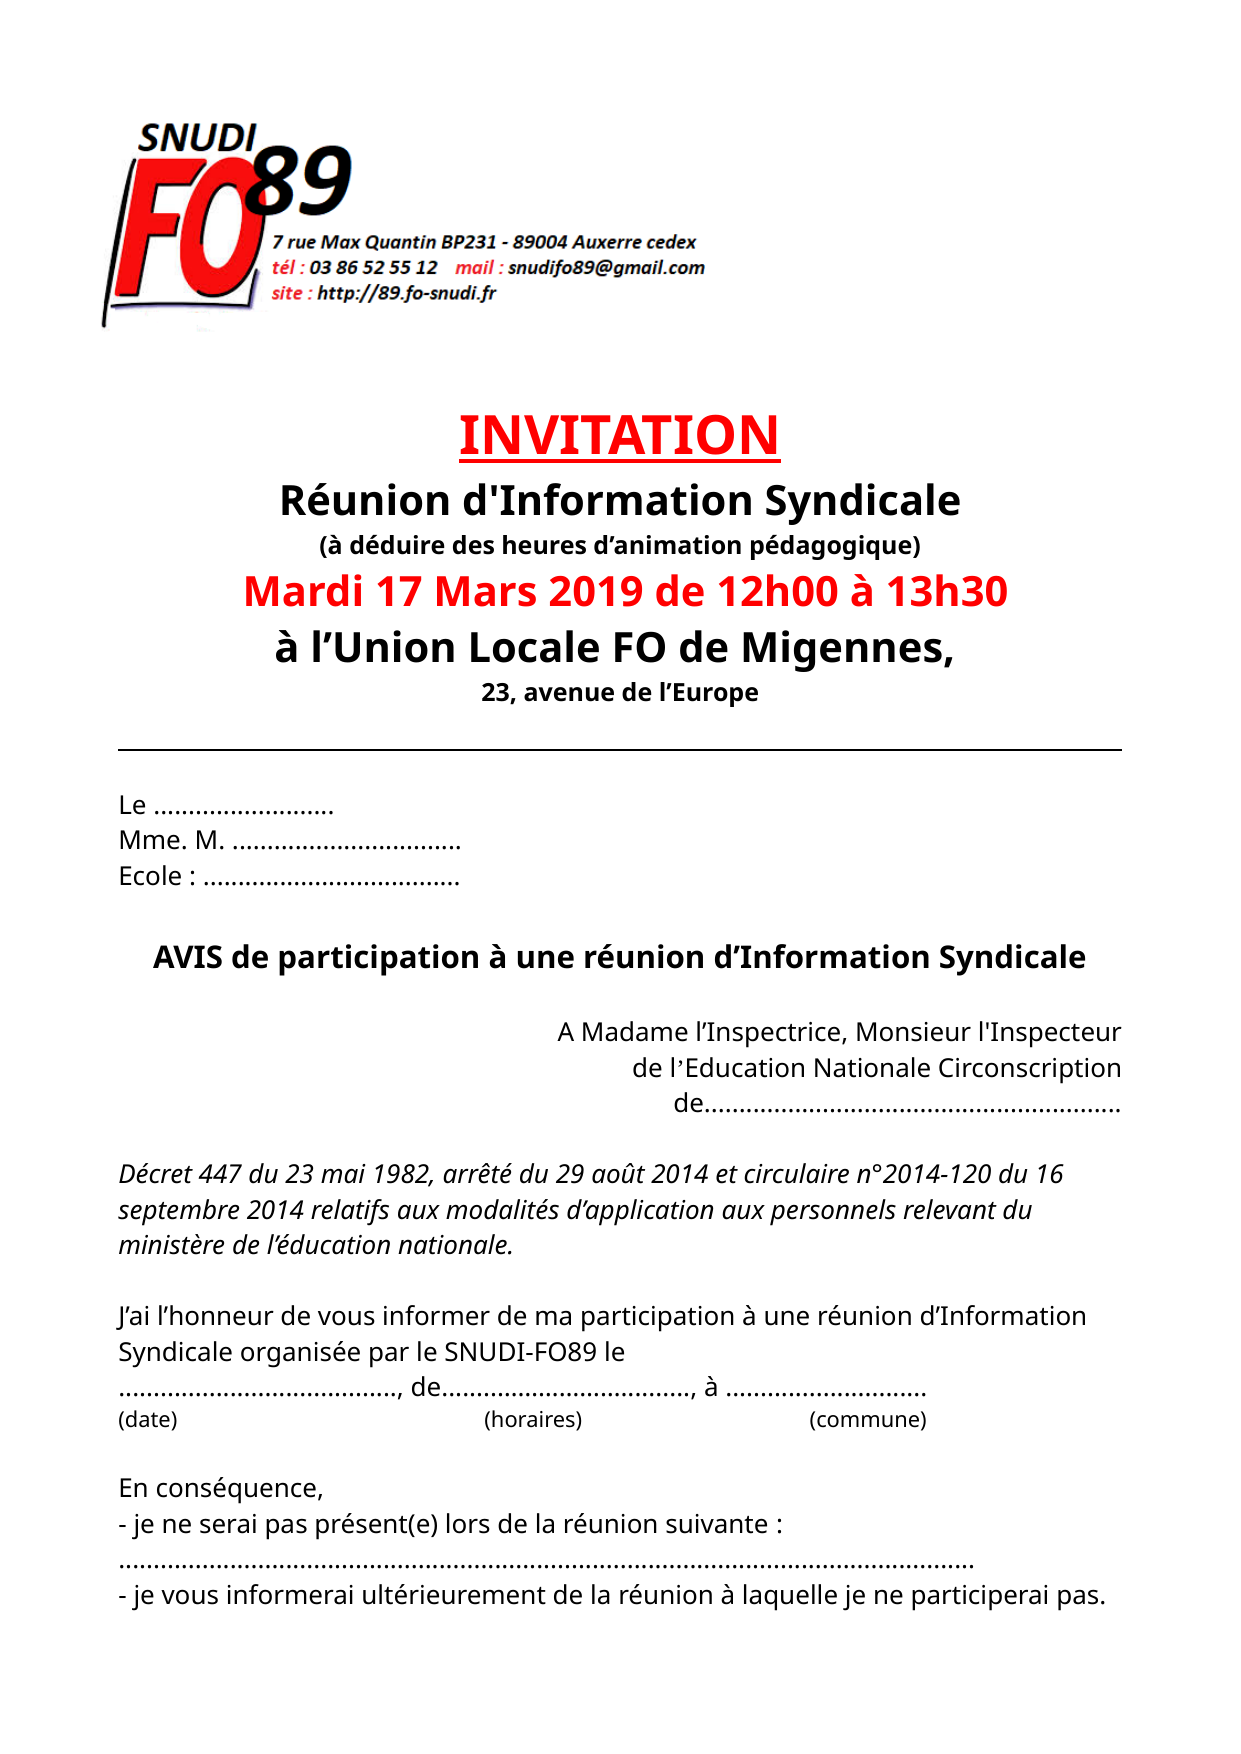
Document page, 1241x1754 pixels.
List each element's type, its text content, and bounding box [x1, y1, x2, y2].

text ........................................, de........……………….........., à ............................. [118, 1369, 1122, 1404]
text de l’Education Nationale Circonscription [118, 1049, 1122, 1085]
text Le .......................... [118, 786, 1122, 822]
text ........................................................................................................................... [118, 1541, 1122, 1576]
text Décret 447 du 23 mai 1982, arrêté du 29 août 2014 et circulaire n°2014-120 du 16 septembre 2014 relatifs aux modalités d’application aux personnels relevant du ministère de l’éducation nationale. [118, 1156, 1122, 1262]
text 23, avenue de l’Europe [118, 675, 1122, 709]
text Mardi 17 Mars 2019 de 12h00 à 13h30 [118, 561, 1122, 618]
text J’ai l’honneur de vous informer de ma participation à une réunion d’Information [118, 1298, 1122, 1333]
text - je ne serai pas présent(e) lors de la réunion suivante : [118, 1505, 1122, 1541]
text INVITATION [118, 397, 1122, 471]
text En conséquence, [118, 1470, 1122, 1505]
text - je vous informerai ultérieurement de la réunion à laquelle je ne participerai pas. [118, 1576, 1122, 1612]
text (à déduire des heures d’animation pédagogique) [118, 527, 1122, 561]
text Mme. M. ................................. [118, 822, 1122, 857]
text (date) (horaires) (commune) [118, 1404, 1122, 1434]
text à l’Union Locale FO de Migennes, [118, 618, 1122, 675]
text A Madame l’Inspectrice, Monsieur l'Inspecteur [118, 1014, 1122, 1049]
text de.............…............................................ [118, 1085, 1122, 1120]
text Ecole : ..................................... [118, 857, 1122, 893]
text Réunion d'Information Syndicale [118, 471, 1122, 527]
text AVIS de participation à une réunion d’Information Syndicale [118, 936, 1122, 978]
text Syndicale organisée par le SNUDI-FO89 le [118, 1333, 1122, 1369]
